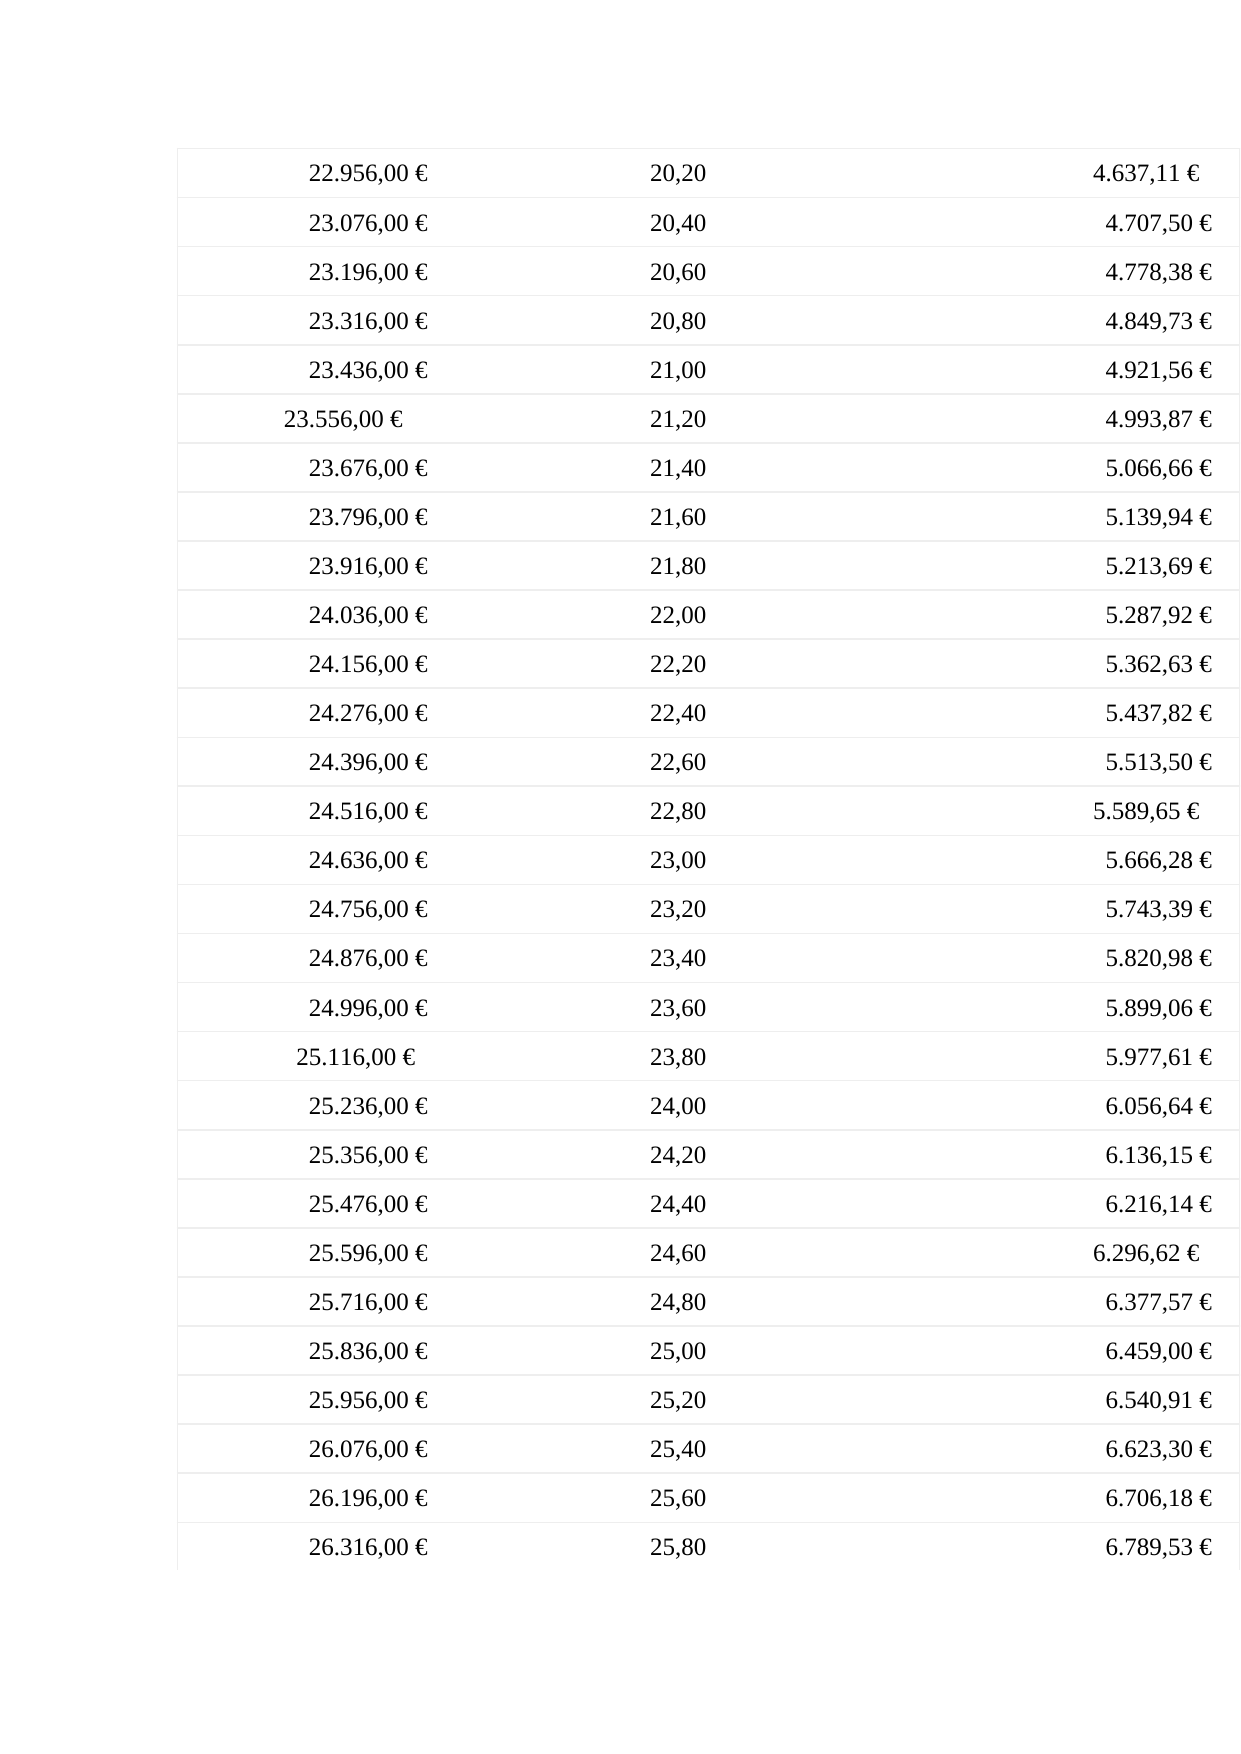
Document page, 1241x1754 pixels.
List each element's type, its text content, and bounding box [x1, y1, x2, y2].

table_cell 5.899,06 € [974, 983, 1239, 1031]
table_cell 5.820,98 € [974, 934, 1239, 982]
table_cell 21,20 [613, 395, 974, 442]
table_cell 25.476,00 € [178, 1180, 612, 1227]
table_cell 21,40 [613, 444, 974, 491]
table_cell 5.287,92 € [974, 591, 1239, 638]
table_cell 24,00 [613, 1081, 974, 1129]
table_cell 25,20 [613, 1376, 974, 1423]
table_cell 22,40 [613, 689, 974, 736]
table_cell 25,80 [613, 1523, 974, 1570]
table_cell 25.236,00 € [178, 1081, 612, 1129]
table_cell 24,80 [613, 1278, 974, 1325]
table_cell 5.139,94 € [974, 493, 1239, 540]
table_cell 21,80 [613, 542, 974, 589]
table_cell 25.356,00 € [178, 1131, 612, 1178]
table_cell 23,20 [613, 885, 974, 933]
table_cell 25.596,00 € [178, 1229, 612, 1276]
table_cell 4.637,11 € [974, 149, 1239, 197]
table_cell 6.540,91 € [974, 1376, 1239, 1423]
table_cell 20,40 [613, 198, 974, 246]
table_cell 4.993,87 € [974, 395, 1239, 442]
table_cell 5.213,69 € [974, 542, 1239, 589]
table_cell 6.789,53 € [974, 1523, 1239, 1570]
table_cell 5.666,28 € [974, 836, 1239, 883]
table_cell 25.836,00 € [178, 1327, 612, 1374]
table_cell 22,00 [613, 591, 974, 638]
table_cell 23.076,00 € [178, 198, 612, 246]
table_cell 4.707,50 € [974, 198, 1239, 246]
table_cell 5.513,50 € [974, 738, 1239, 785]
table_cell 4.778,38 € [974, 247, 1239, 295]
table_cell 25.716,00 € [178, 1278, 612, 1325]
table_cell 26.076,00 € [178, 1425, 612, 1472]
table_cell 26.316,00 € [178, 1523, 612, 1570]
table_cell 24.276,00 € [178, 689, 612, 736]
table_cell 21,60 [613, 493, 974, 540]
table_cell 6.706,18 € [974, 1474, 1239, 1521]
table_cell 24.876,00 € [178, 934, 612, 982]
table_cell 21,00 [613, 346, 974, 393]
table_cell 25.956,00 € [178, 1376, 612, 1423]
table_cell 25.116,00 € [178, 1032, 612, 1080]
table_cell 24.636,00 € [178, 836, 612, 883]
table_cell 6.056,64 € [974, 1081, 1239, 1129]
table_cell 22,80 [613, 787, 974, 834]
table_cell 24.156,00 € [178, 640, 612, 687]
table_cell 5.589,65 € [974, 787, 1239, 834]
table_cell 5.437,82 € [974, 689, 1239, 736]
table_cell 6.377,57 € [974, 1278, 1239, 1325]
table_cell 24.516,00 € [178, 787, 612, 834]
table_cell 23.436,00 € [178, 346, 612, 393]
table_cell 6.296,62 € [974, 1229, 1239, 1276]
table_cell 23.556,00 € [178, 395, 612, 442]
table_cell 23.916,00 € [178, 542, 612, 589]
table_cell 20,80 [613, 296, 974, 344]
table_cell 24.036,00 € [178, 591, 612, 638]
table_cell 24.996,00 € [178, 983, 612, 1031]
table_cell 23.316,00 € [178, 296, 612, 344]
table_cell 23,60 [613, 983, 974, 1031]
table_cell 22,60 [613, 738, 974, 785]
table_cell 25,00 [613, 1327, 974, 1374]
table_cell 20,20 [613, 149, 974, 197]
table_cell 22.956,00 € [178, 149, 612, 197]
table_cell 24.756,00 € [178, 885, 612, 933]
table_cell 23.196,00 € [178, 247, 612, 295]
table_cell 6.216,14 € [974, 1180, 1239, 1227]
table_cell 25,60 [613, 1474, 974, 1521]
table_cell 20,60 [613, 247, 974, 295]
table_cell 23.676,00 € [178, 444, 612, 491]
table_cell 5.977,61 € [974, 1032, 1239, 1080]
table_cell 24,60 [613, 1229, 974, 1276]
table_cell 24.396,00 € [178, 738, 612, 785]
table_cell 26.196,00 € [178, 1474, 612, 1521]
table_cell 6.459,00 € [974, 1327, 1239, 1374]
table_cell 24,20 [613, 1131, 974, 1178]
table_cell 24,40 [613, 1180, 974, 1227]
table_cell 5.066,66 € [974, 444, 1239, 491]
table_cell 4.921,56 € [974, 346, 1239, 393]
table_cell 6.623,30 € [974, 1425, 1239, 1472]
table_cell 4.849,73 € [974, 296, 1239, 344]
table_cell 25,40 [613, 1425, 974, 1472]
table_cell 6.136,15 € [974, 1131, 1239, 1178]
table_cell 5.362,63 € [974, 640, 1239, 687]
table_cell 23,00 [613, 836, 974, 883]
table_cell 23,80 [613, 1032, 974, 1080]
table_cell 23.796,00 € [178, 493, 612, 540]
table_cell 5.743,39 € [974, 885, 1239, 933]
table_cell 22,20 [613, 640, 974, 687]
table_cell 23,40 [613, 934, 974, 982]
